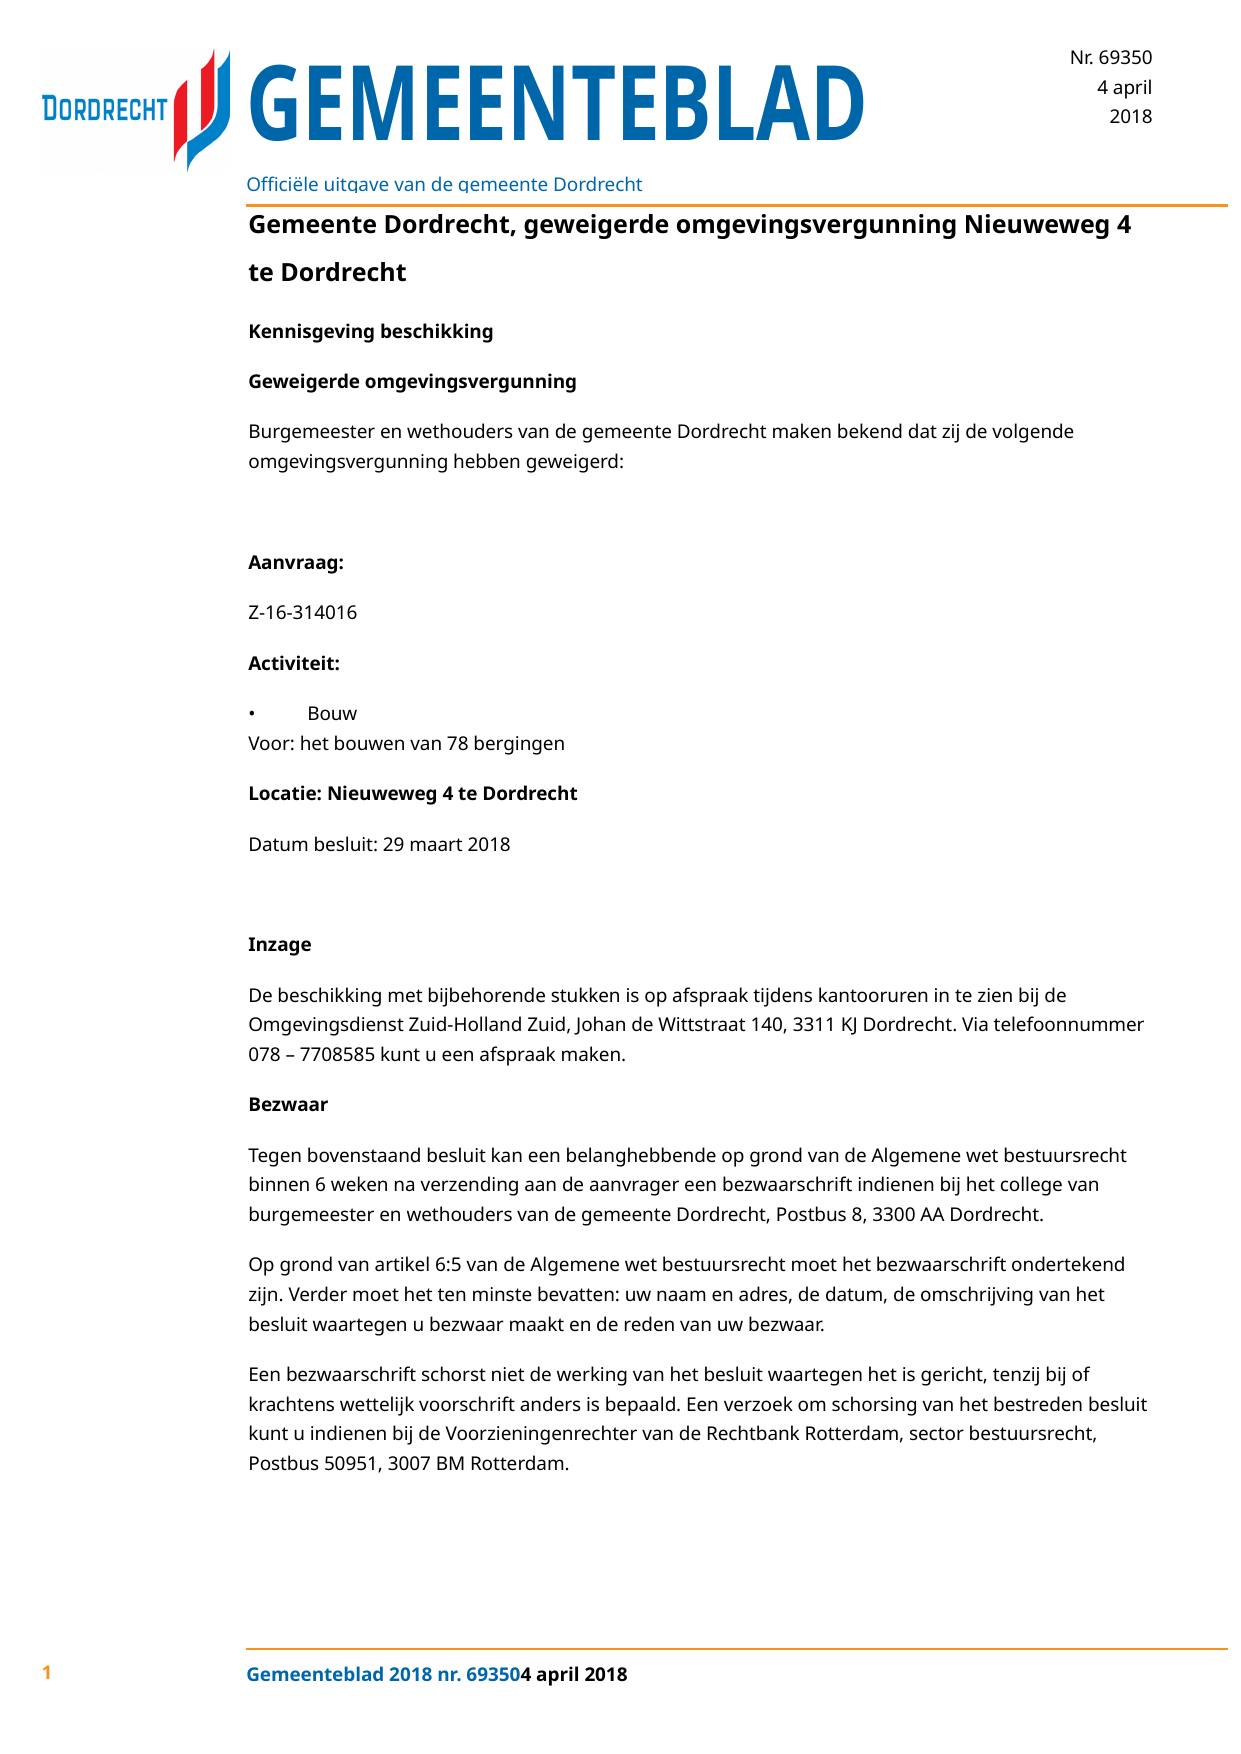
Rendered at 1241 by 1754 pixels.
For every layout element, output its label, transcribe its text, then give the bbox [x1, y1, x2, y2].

text Locatie: Nieuweweg 4 te Dordrecht [248, 780, 1152, 806]
text De beschikking met bijbehorende stukken is op afspraak tijdens kantooruren in te zien bij de Omgevingsdienst Zuid-Holland Zuid, Johan de Wittstraat 140, 3311 KJ Dordrecht. Via telefoonnummer 078 – 7708585 kunt u een afspraak maken. [248, 982, 1152, 1067]
text Gemeente Dordrecht, geweigerde omgevingsvergunning Nieuweweg 4 te Dordrecht [248, 207, 1152, 288]
text Tegen bovenstaand besluit kan een belanghebbende op grond van de Algemene wet bestuursrecht binnen 6 weken na verzending aan de aanvrager een bezwaarschrift indienen bij het college van burgemeester en wethouders van de gemeente Dordrecht, Postbus 8, 3300 AA Dordrecht. [248, 1142, 1152, 1227]
text Bezwaar [248, 1092, 1152, 1117]
text Kennisgeving beschikking [248, 318, 1152, 344]
text Geweigerde omgevingsvergunning [248, 368, 1152, 394]
text Een bezwaarschrift schorst niet de werking van het besluit waartegen het is gericht, tenzij bij of krachtens wettelijk voorschrift anders is bepaald. Een verzoek om schorsing van het bestreden besluit kunt u indienen bij de Voorzieningenrechter van de Rechtbank Rotterdam, sector bestuursrecht, Postbus 50951, 3007 BM Rotterdam. [248, 1361, 1152, 1476]
picture [41, 47, 231, 172]
text Aanvraag: [248, 549, 1152, 575]
text Inzage [248, 932, 1152, 957]
text Voor: het bouwen van 78 bergingen [248, 730, 1152, 756]
text Burgemeester en wethouders van de gemeente Dordrecht maken bekend dat zij de volgende omgevingsvergunning hebben geweigerd: [248, 419, 1152, 474]
text Op grond van artikel 6:5 van de Algemene wet bestuursrecht moet het bezwaarschrift ondertekend zijn. Verder moet het ten minste bevatten: uw naam en adres, de datum, de omschrijving van het besluit waartegen u bezwaar maakt en de reden van uw bezwaar. [248, 1252, 1152, 1337]
list Bouw [248, 700, 1152, 726]
text Z-16-314016 [248, 599, 1152, 625]
text Datum besluit: 29 maart 2018 [248, 831, 1152, 857]
text Activiteit: [248, 650, 1152, 676]
